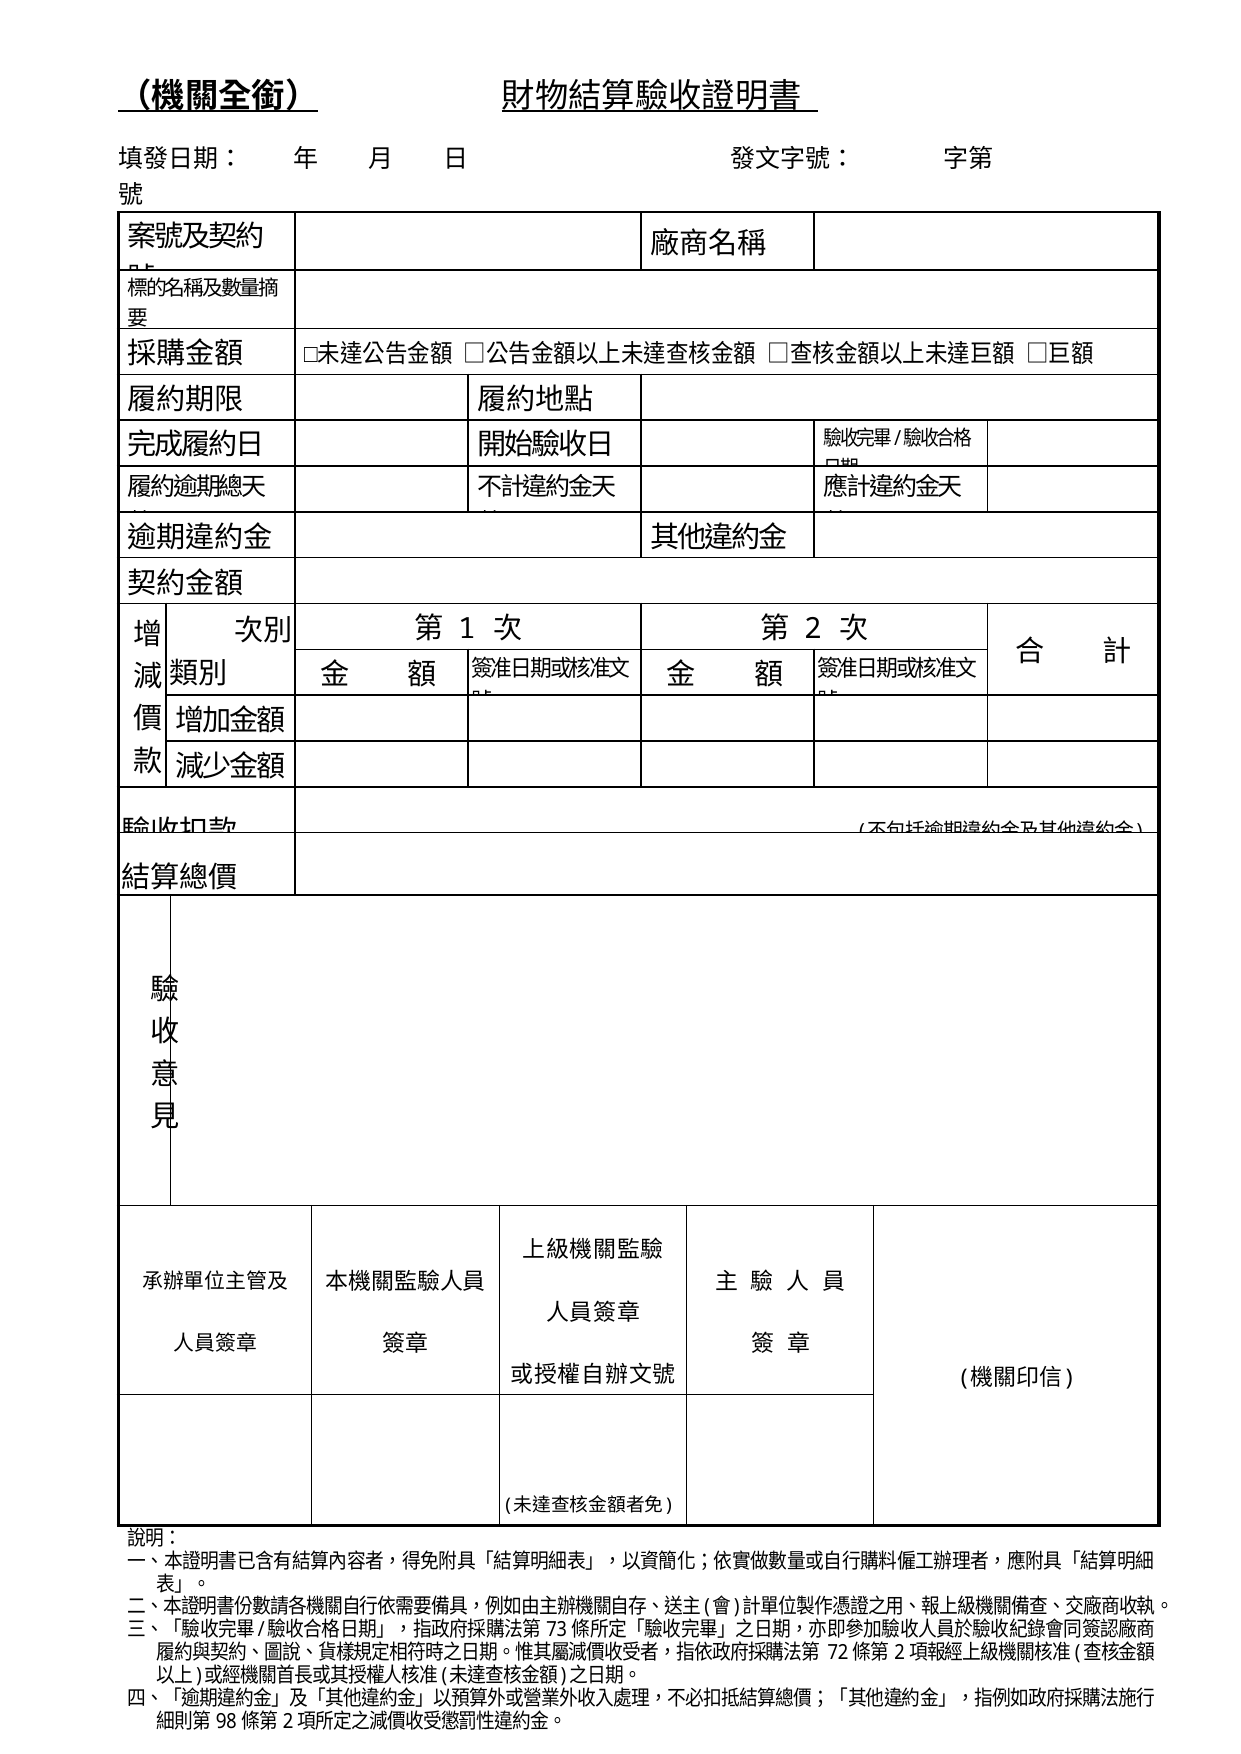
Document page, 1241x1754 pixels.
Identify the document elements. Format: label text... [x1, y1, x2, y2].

text 填發日期： 年 月 日 發文字號： 字第 號 [118, 138, 1122, 211]
table_cell [815, 696, 987, 740]
table_cell 承辦單位主管及人員簽章 [120, 1206, 311, 1394]
table_cell 開始驗收日期 [469, 421, 640, 465]
table_cell [296, 833, 1157, 894]
table_cell [642, 467, 813, 511]
table_cell [296, 696, 467, 740]
table_cell [988, 467, 1157, 511]
table_header 案號及契約號 [120, 213, 294, 269]
text 三、「驗收完畢/驗收合格日期」，指政府採購法第73條所定「驗收完畢」之日期，亦即參加驗收人員於驗收紀錄會同簽認廠商履約與契約、圖說、貨樣規定相符時之日期。惟其屬減價收受者，指依政府採購法第72條第2項報經上級機關核准(查核金額以上)或經機關首長或其授權人核准(未達查核金額)之日期。 [127, 1618, 1156, 1687]
table_cell 上級機關監驗人員簽章 或授權自辦文號 [500, 1206, 686, 1394]
table_cell 驗收意見 [120, 896, 170, 1205]
table_cell 契約金額 [120, 558, 294, 603]
table_cell [296, 742, 467, 786]
table_cell [642, 375, 1157, 419]
text （機關全銜） 財物結算驗收證明書 [118, 51, 1122, 113]
table_cell 增減價款 [120, 604, 165, 786]
table_cell 履約地點 [469, 375, 640, 419]
table_cell [642, 742, 813, 786]
table_cell [120, 1395, 311, 1524]
table_cell □未達公告金額 □公告金額以上未達查核金額 □查核金額以上未達巨額 □巨額 [296, 329, 1157, 373]
table_cell (機關印信) [874, 1206, 1157, 1524]
table_cell 增加金額 [167, 696, 294, 740]
table_cell [296, 558, 1157, 603]
table_cell 採購金額 [120, 329, 294, 373]
table_cell 不計違約金天數 [469, 467, 640, 511]
table_cell [469, 696, 640, 740]
table_cell (不包括逾期違約金及其他違約金) [296, 788, 1157, 832]
table_cell 本機關監驗人員簽章 [312, 1206, 499, 1394]
table_header 廠商名稱 [642, 213, 813, 269]
table_cell 完成履約日期 [120, 421, 294, 465]
table_cell [988, 696, 1157, 740]
table_cell [988, 742, 1157, 786]
table_cell 次別 類別 [167, 604, 294, 694]
table_cell [296, 421, 467, 465]
table_cell 逾期違約金 [120, 513, 294, 557]
table_cell [642, 696, 813, 740]
table_cell [296, 467, 467, 511]
table_cell 第 1 次 [296, 604, 640, 648]
table_cell [171, 896, 1157, 1205]
table_header [296, 213, 640, 269]
table_cell 驗收扣款 [120, 788, 294, 832]
text 說明： [127, 1527, 1156, 1550]
table_cell [988, 421, 1157, 465]
table_cell 驗收完畢/驗收合格日期 [815, 421, 987, 465]
table_cell 簽准日期或核准文號 [815, 650, 987, 694]
table_cell [815, 513, 1157, 557]
table_cell 應計違約金天數 [815, 467, 987, 511]
table_cell 標的名稱及數量摘要 [120, 271, 294, 328]
table_cell 簽准日期或核准文號 [469, 650, 640, 694]
table_cell 金 額 [296, 650, 467, 694]
table_cell [312, 1395, 499, 1524]
text 二、本證明書份數請各機關自行依需要備具，例如由主辦機關自存、送主(會)計單位製作憑證之用、報上級機關備查、交廠商收執。 [127, 1596, 1156, 1618]
table_cell 其他違約金 [642, 513, 813, 557]
table_cell 結算總價 （金額中文大寫） [120, 833, 294, 894]
text 一、本證明書已含有結算內容者，得免附具「結算明細表」，以資簡化；依實做數量或自行購料僱工辦理者，應附具「結算明細表」。 [127, 1550, 1156, 1596]
table_cell [815, 742, 987, 786]
text 四、「逾期違約金」及「其他違約金」以預算外或營業外收入處理，不必扣抵結算總價；「其他違約金」，指例如政府採購法施行細則第98條第2項所定之減價收受懲罰性違約金。 [127, 1687, 1156, 1733]
table_cell 履約逾期總天數 [120, 467, 294, 511]
table_cell [296, 513, 640, 557]
table_cell 履約期限 [120, 375, 294, 419]
table_cell 驗收扣款 [194, 821, 203, 832]
table_cell [687, 1395, 873, 1524]
table_cell 主 驗 人 員 簽 章 [687, 1206, 873, 1394]
table_cell 減少金額 [167, 742, 294, 786]
table_header [815, 213, 1157, 269]
table_cell 金 額 [642, 650, 813, 694]
table_cell [296, 375, 467, 419]
table_cell [642, 421, 813, 465]
table_cell (未達查核金額者免) [500, 1395, 686, 1524]
table_cell 合 計 [988, 604, 1157, 694]
table_cell 第 2 次 [642, 604, 987, 648]
table_cell [469, 742, 640, 786]
table_cell [296, 271, 1157, 328]
